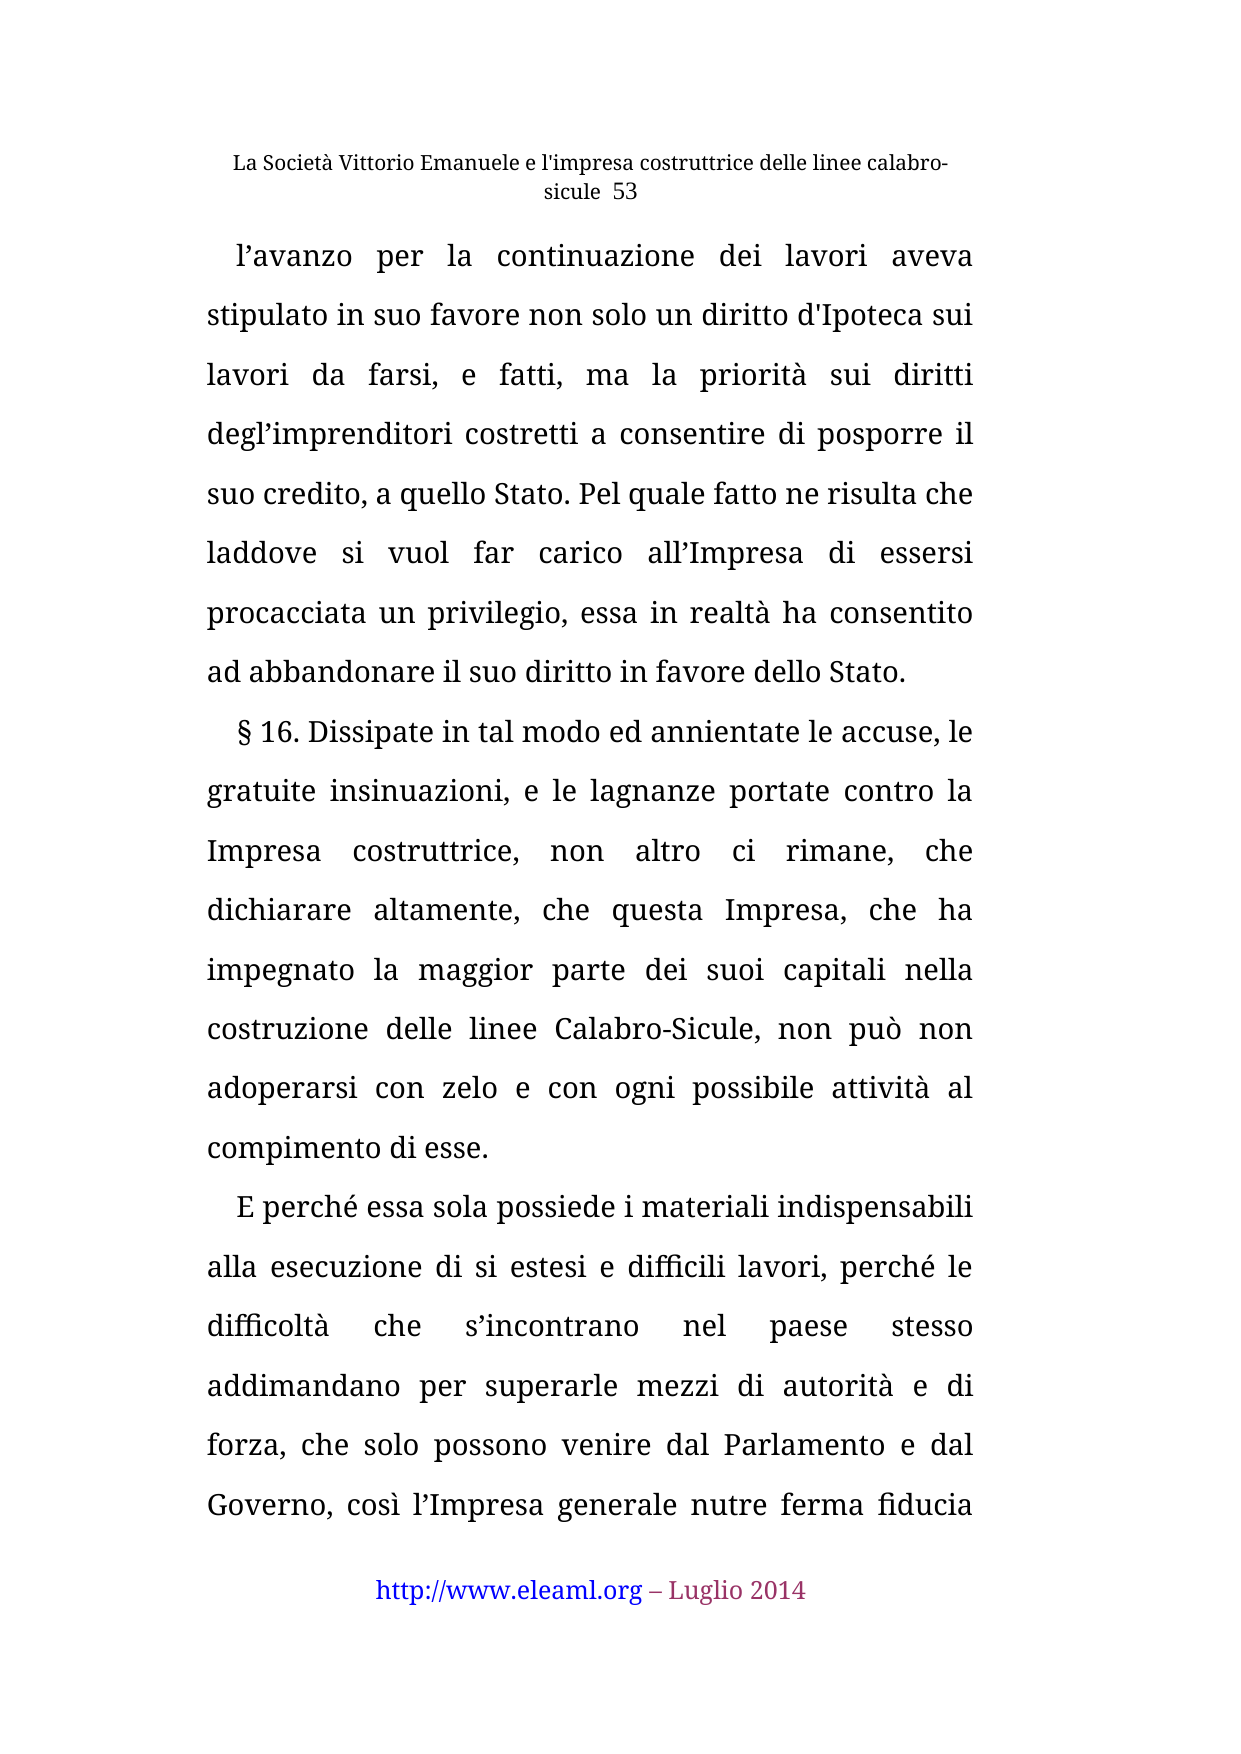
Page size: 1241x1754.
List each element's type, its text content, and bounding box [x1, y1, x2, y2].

text l’avanzo per la continuazione dei lavori aveva stipulato in suo favore non solo un diritto d'Ipoteca sui lavori da farsi, e fatti, ma la priorità sui diritti degl’imprenditori costretti a consentire di posporre il suo credito, a quello Stato. Pel quale fatto ne risulta che laddove si vuol far carico all’Impresa di essersi procacciata un privilegio, essa in realtà ha consentito ad abbandonare il suo diritto in favore dello Stato. [207, 235, 974, 691]
text § 16. Dissipate in tal modo ed annientate le accuse, le gratuite insinuazioni, e le lagnanze portate contro la Impresa costruttrice, non altro ci rimane, che dichiarare altamente, che questa Impresa, che ha impegnato la maggior parte dei suoi capitali nella costruzione delle linee Calabro-Sicule, non può non adoperarsi con zelo e con ogni possibile attività al compimento di esse. [207, 711, 974, 1167]
text E perché essa sola possiede i materiali indispensabili alla esecuzione di si estesi e difficili lavori, perché le difficoltà che s’incontrano nel paese stesso addimandano per superarle mezzi di autorità e di forza, che solo possono venire dal Parlamento e dal Governo, così l’Impresa generale nutre ferma fiducia [207, 1187, 974, 1524]
